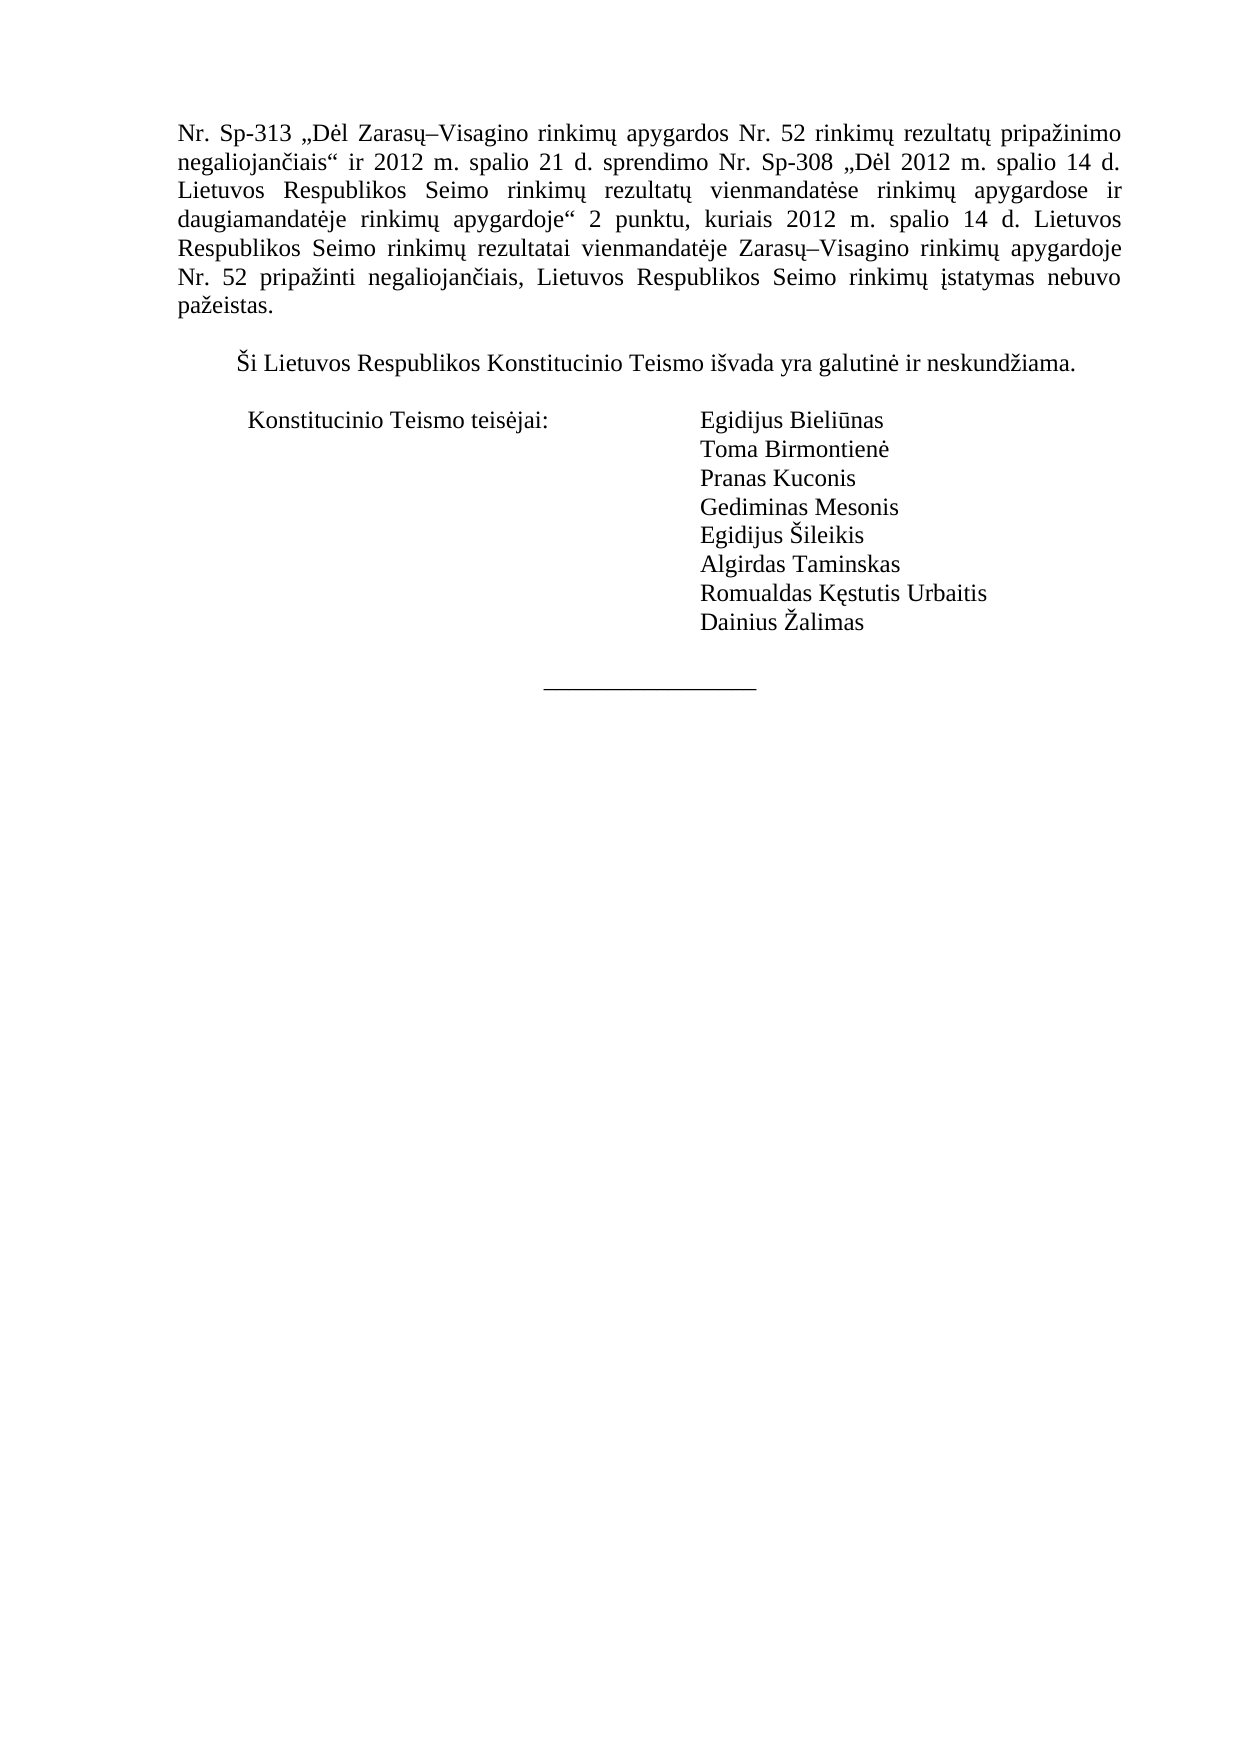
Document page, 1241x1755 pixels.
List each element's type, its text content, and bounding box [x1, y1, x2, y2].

text Ši Lietuvos Respublikos Konstitucinio Teismo išvada yra galutinė ir neskundžiama. [177, 348, 1122, 377]
table_header Konstitucinio Teismo teisėjai: [177, 406, 688, 636]
text Nr. Sp-313 „Dėl Zarasų–Visagino rinkimų apygardos Nr. 52 rinkimų rezultatų pripažinimo negaliojančiais“ ir 2012 m. spalio 21 d. sprendimo Nr. Sp-308 „Dėl 2012 m. spalio 14 d. Lietuvos Respublikos Seimo rinkimų rezultatų vienmandatėse rinkimų apygardose ir daugiamandatėje rinkimų apygardoje“ 2 punktu, kuriais 2012 m. spalio 14 d. Lietuvos Respublikos Seimo rinkimų rezultatai vienmandatėje Zarasų–Visagino rinkimų apygardoje Nr. 52 pripažinti negaliojančiais, Lietuvos Respublikos Seimo rinkimų įstatymas nebuvo pažeistas. [177, 118, 1122, 319]
table_header Egidijus Bieliūnas Toma Birmontienė Pranas Kuconis Gediminas Mesonis Egidijus Šileikis Algirdas Taminskas Romualdas Kęstutis Urbaitis Dainius Žalimas [689, 406, 1122, 636]
text _________________ [177, 664, 1122, 693]
